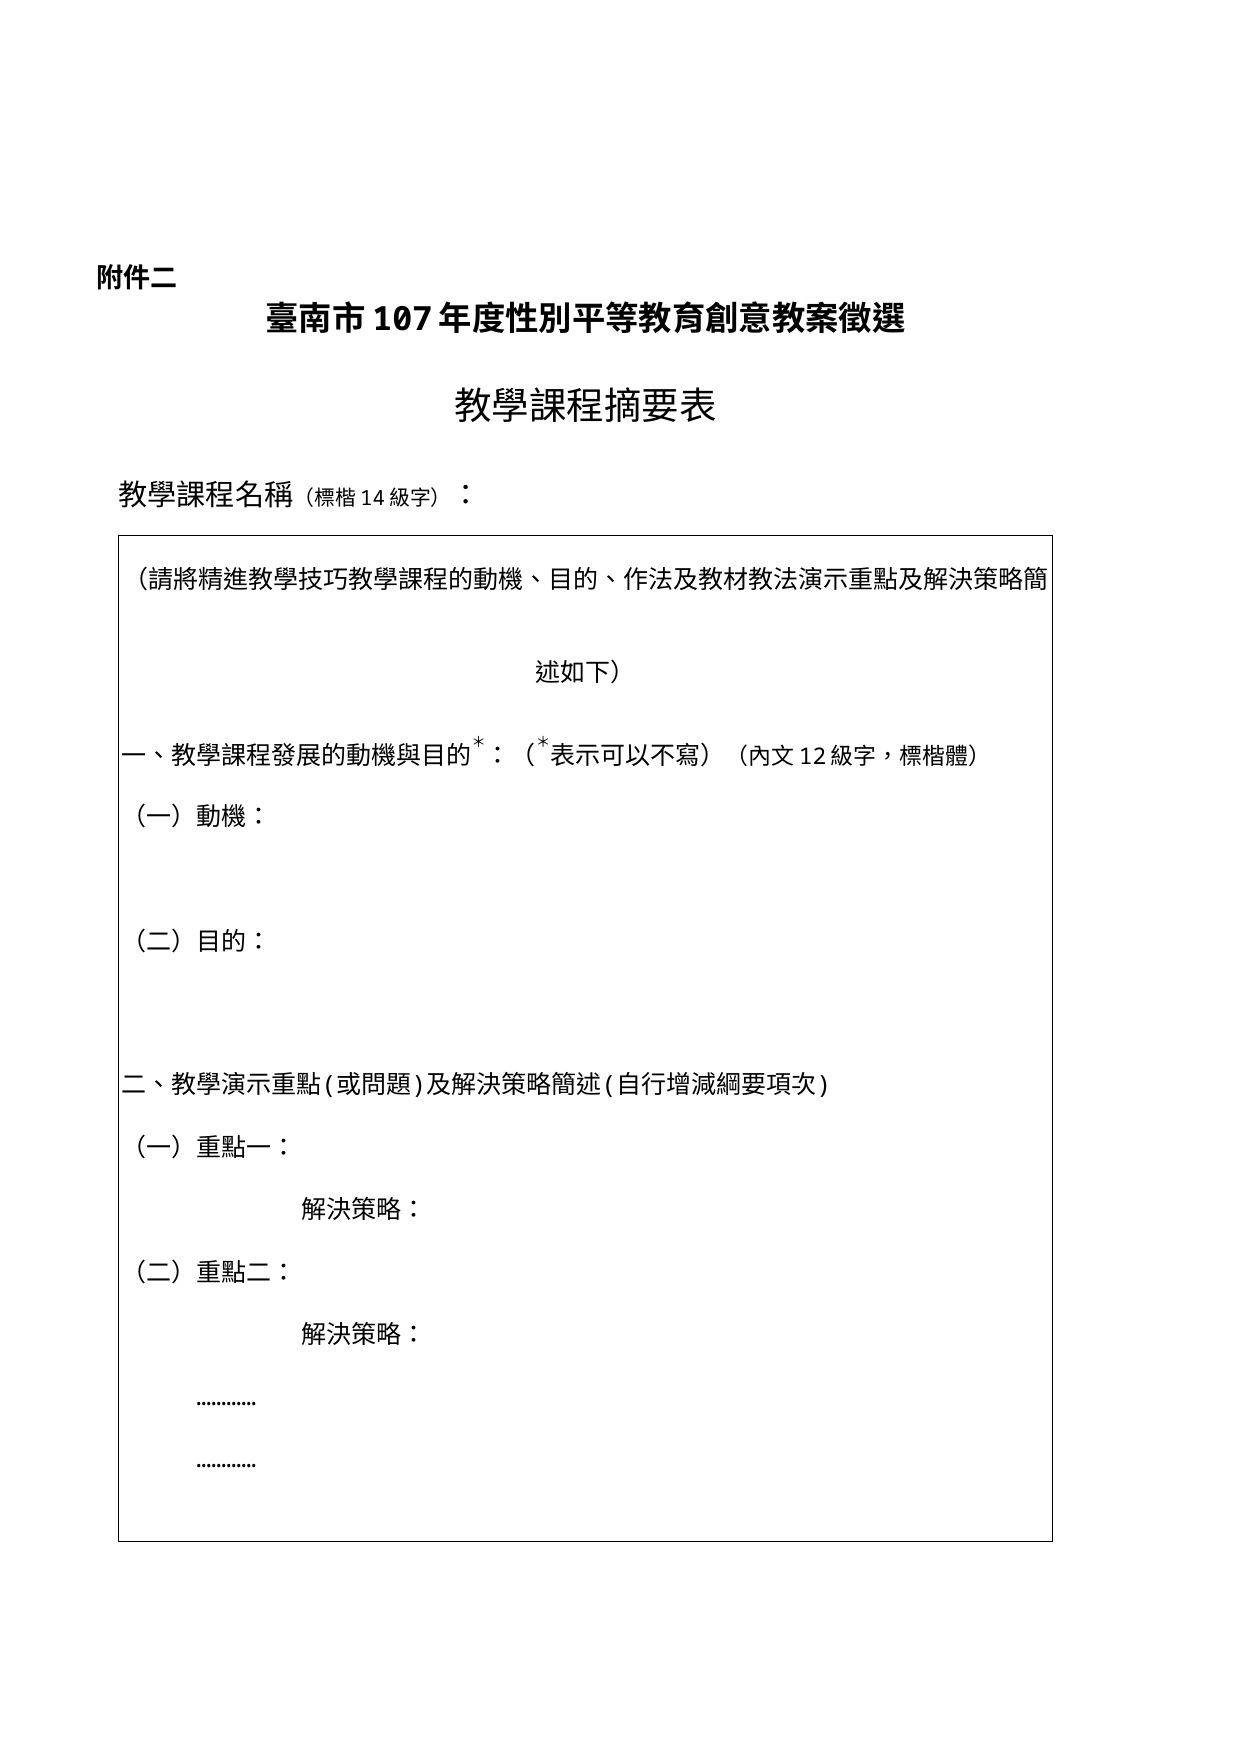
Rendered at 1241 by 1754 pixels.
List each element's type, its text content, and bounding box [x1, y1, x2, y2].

table_header （請將精進教學技巧教學課程的動機、目的、作法及教材教法演示重點及解決策略簡述如下） 一、教學課程發展的動機與目的＊：（＊表示可以不寫）（內文12級字，標楷體） （一）動機： （二）目的： 二、教學演示重點(或問題)及解決策略簡述(自行增減綱要項次) （一）重點一： 解決策略： （二）重點二： 解決策略： ………… ………… 三、省思與建議： [119, 536, 1052, 1541]
text 附件二 [77, 256, 197, 295]
text 臺南市107年度性別平等教育創意教案徵選 [118, 275, 1053, 337]
text [62, 248, 212, 304]
text 教學課程摘要表 [118, 361, 1053, 424]
text 教學課程名稱（標楷14級字）： [118, 451, 1053, 513]
